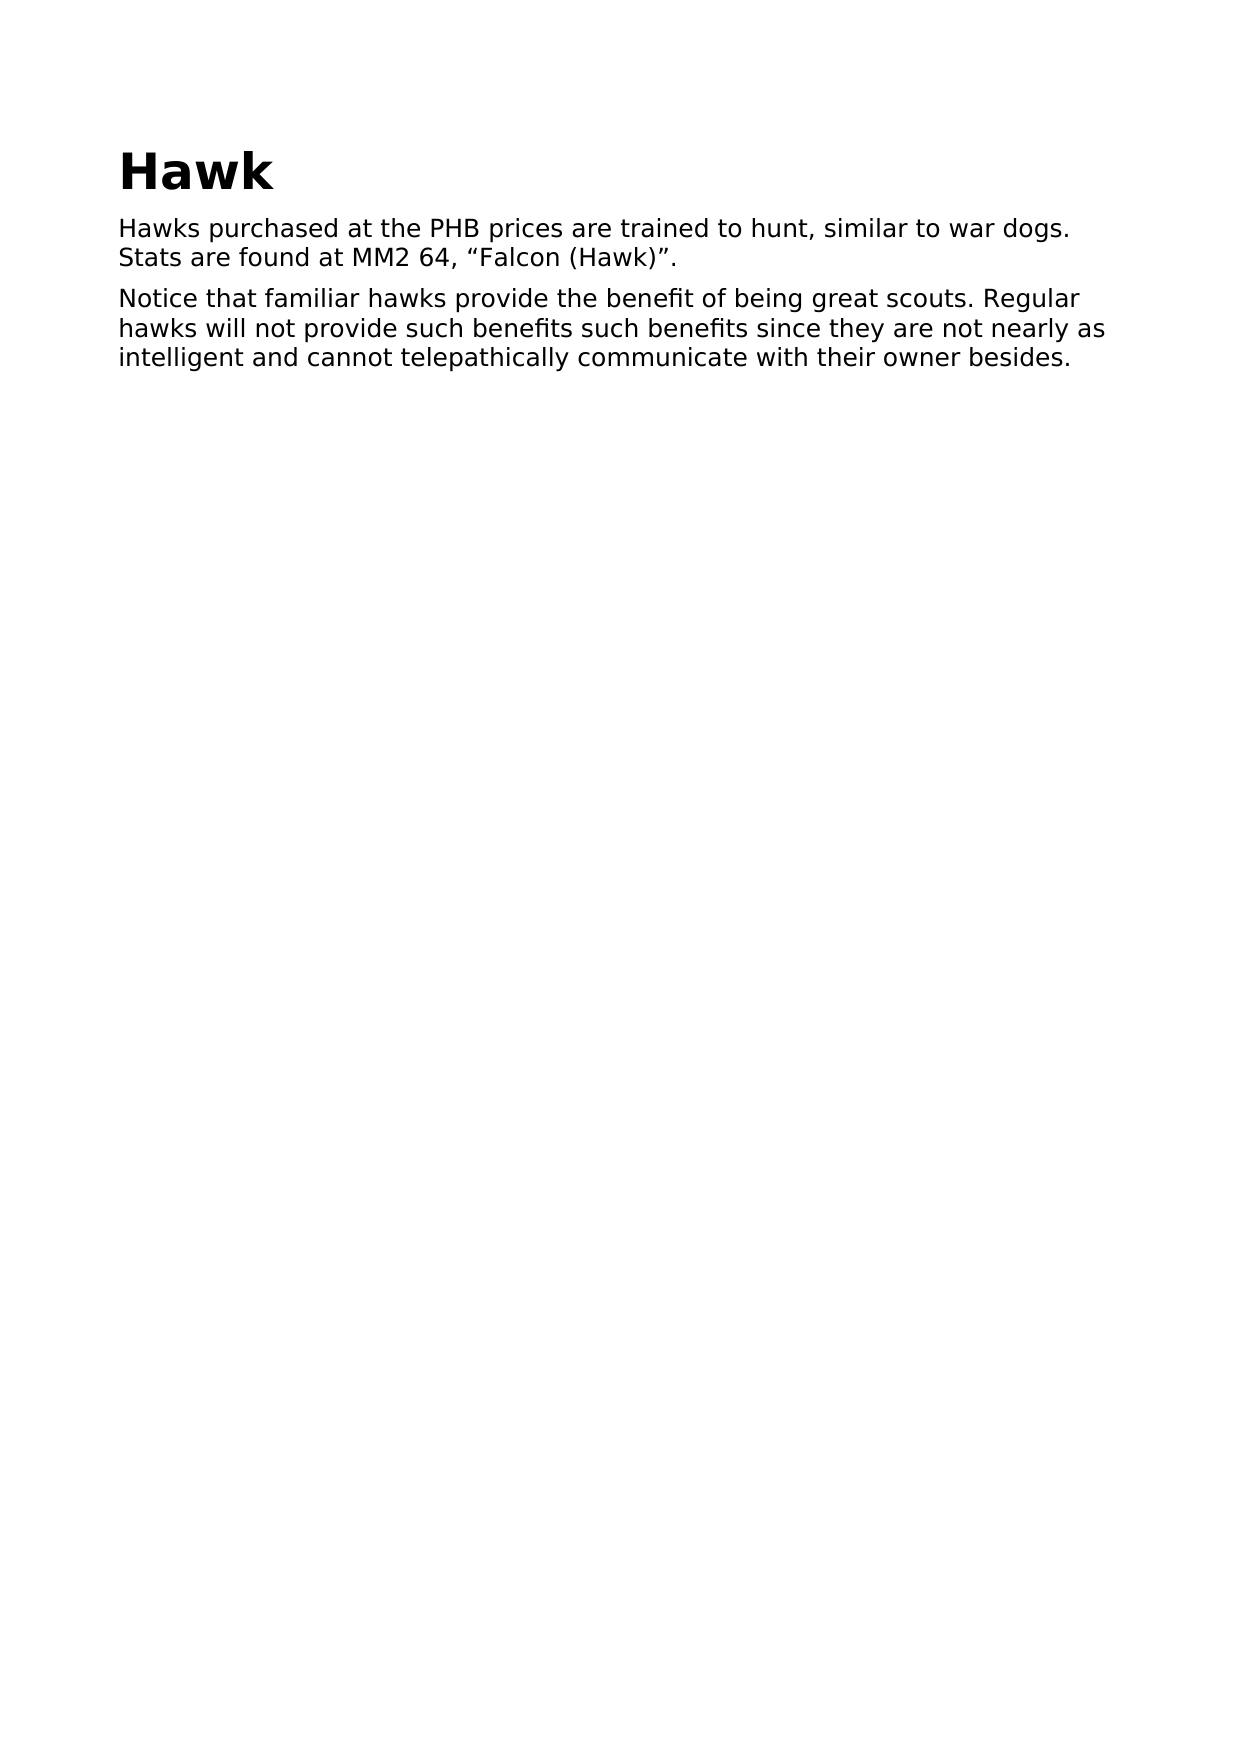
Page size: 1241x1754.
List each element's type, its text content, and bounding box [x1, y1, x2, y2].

text Notice that familiar hawks provide the benefit of being great scouts. Regular hawks will not provide such benefits such benefits since they are not nearly as intelligent and cannot telepathically communicate with their owner besides. [118, 285, 1122, 372]
subtitle Hawk [118, 143, 1122, 201]
text Hawks purchased at the PHB prices are trained to hunt, similar to war dogs. Stats are found at MM2 64, “Falcon (Hawk)”. [118, 214, 1122, 272]
